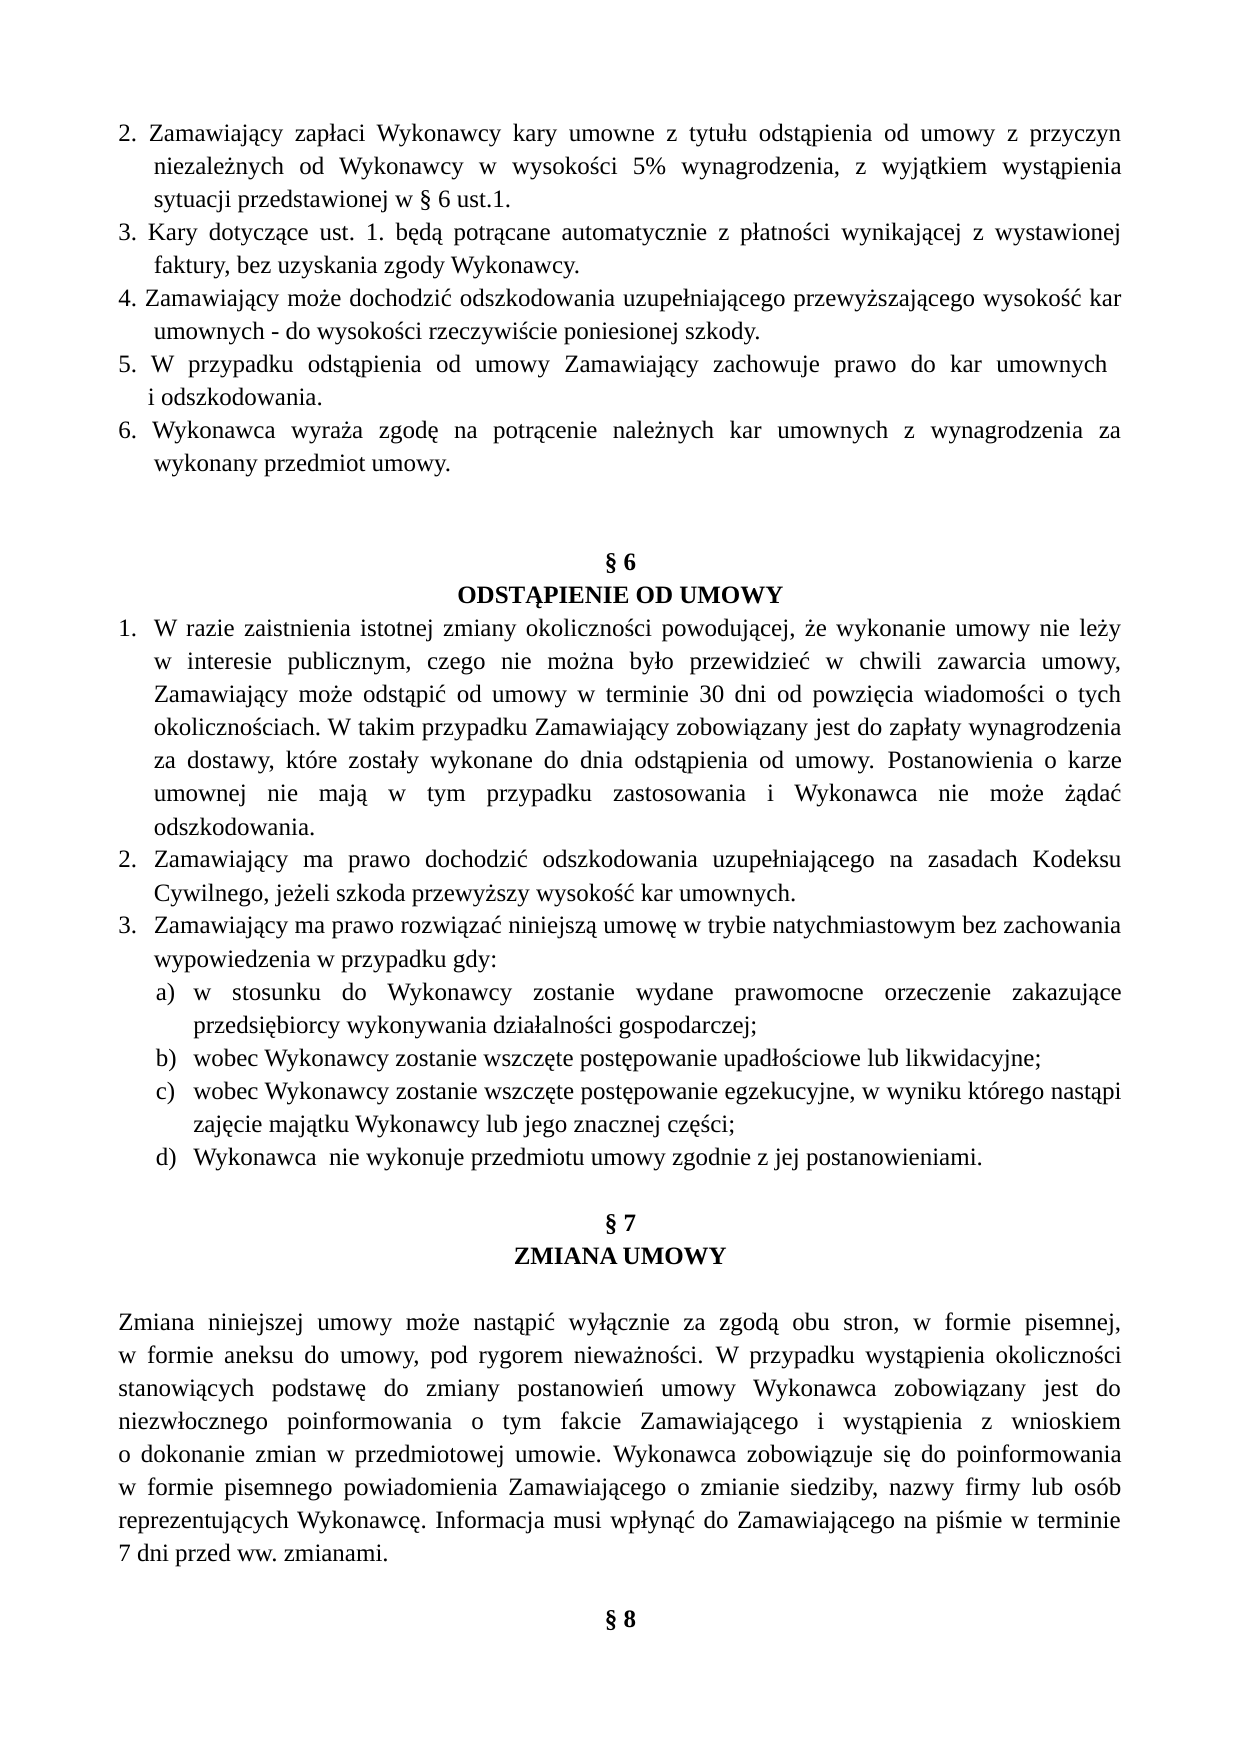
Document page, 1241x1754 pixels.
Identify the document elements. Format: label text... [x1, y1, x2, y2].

list W razie zaistnienia istotnej zmiany okoliczności powodującej, że wykonanie umowy nie leży w interesie publicznym, czego nie można było przewidzieć w chwili zawarcia umowy, Zamawiający może odstąpić od umowy w terminie 30 dni od powzięcia wiadomości o tych okolicznościach. W takim przypadku Zamawiający zobowiązany jest do zapłaty wynagrodzenia za dostawy, które zostały wykonane do dnia odstąpienia od umowy. Postanowienia o karze umownej nie mają w tym przypadku zastosowania i Wykonawca nie może żądać odszkodowania. [118, 613, 1122, 840]
text 4. Zamawiający może dochodzić odszkodowania uzupełniającego przewyższającego wysokość kar umownych - do wysokości rzeczywiście poniesionej szkody. [118, 283, 1122, 345]
text 5. W przypadku odstąpienia od umowy Zamawiający zachowuje prawo do kar umownych i odszkodowania. [118, 349, 1122, 411]
text § 6 [118, 547, 1122, 576]
text 3. Kary dotyczące ust. 1. będą potrącane automatycznie z płatności wynikającej z wystawionej faktury, bez uzyskania zgody Wykonawcy. [118, 217, 1122, 279]
text ODSTĄPIENIE OD UMOWY [118, 580, 1122, 609]
list Zamawiający ma prawo dochodzić odszkodowania uzupełniającego na zasadach Kodeksu Cywilnego, jeżeli szkoda przewyższy wysokość kar umownych. [118, 844, 1122, 906]
text § 7 [118, 1208, 1122, 1237]
text 2. Zamawiający zapłaci Wykonawcy kary umowne z tytułu odstąpienia od umowy z przyczyn niezależnych od Wykonawcy w wysokości 5% wynagrodzenia, z wyjątkiem wystąpienia sytuacji przedstawionej w § 6 ust.1. [118, 118, 1122, 213]
list Wykonawca nie wykonuje przedmiotu umowy zgodnie z jej postanowieniami. [156, 1142, 1122, 1171]
text § 8 [118, 1604, 1122, 1633]
text Zmiana niniejszej umowy może nastąpić wyłącznie za zgodą obu stron, w formie pisemnej, w formie aneksu do umowy, pod rygorem nieważności. W przypadku wystąpienia okoliczności stanowiących podstawę do zmiany postanowień umowy Wykonawca zobowiązany jest do niezwłocznego poinformowania o tym fakcie Zamawiającego i wystąpienia z wnioskiem o dokonanie zmian w przedmiotowej umowie. Wykonawca zobowiązuje się do poinformowania w formie pisemnego powiadomienia Zamawiającego o zmianie siedziby, nazwy firmy lub osób reprezentujących Wykonawcę. Informacja musi wpłynąć do Zamawiającego na piśmie w terminie 7 dni przed ww. zmianami. [118, 1307, 1122, 1567]
list wobec Wykonawcy zostanie wszczęte postępowanie egzekucyjne, w wyniku którego nastąpi zajęcie majątku Wykonawcy lub jego znacznej części; [156, 1076, 1122, 1137]
list w stosunku do Wykonawcy zostanie wydane prawomocne orzeczenie zakazujące przedsiębiorcy wykonywania działalności gospodarczej; [156, 977, 1122, 1038]
text 6. Wykonawca wyraża zgodę na potrącenie należnych kar umownych z wynagrodzenia za wykonany przedmiot umowy. [118, 415, 1122, 477]
list wobec Wykonawcy zostanie wszczęte postępowanie upadłościowe lub likwidacyjne; [156, 1043, 1122, 1071]
list Zamawiający ma prawo rozwiązać niniejszą umowę w trybie natychmiastowym bez zachowania wypowiedzenia w przypadku gdy: [118, 911, 1122, 972]
text ZMIANA UMOWY [118, 1241, 1122, 1269]
